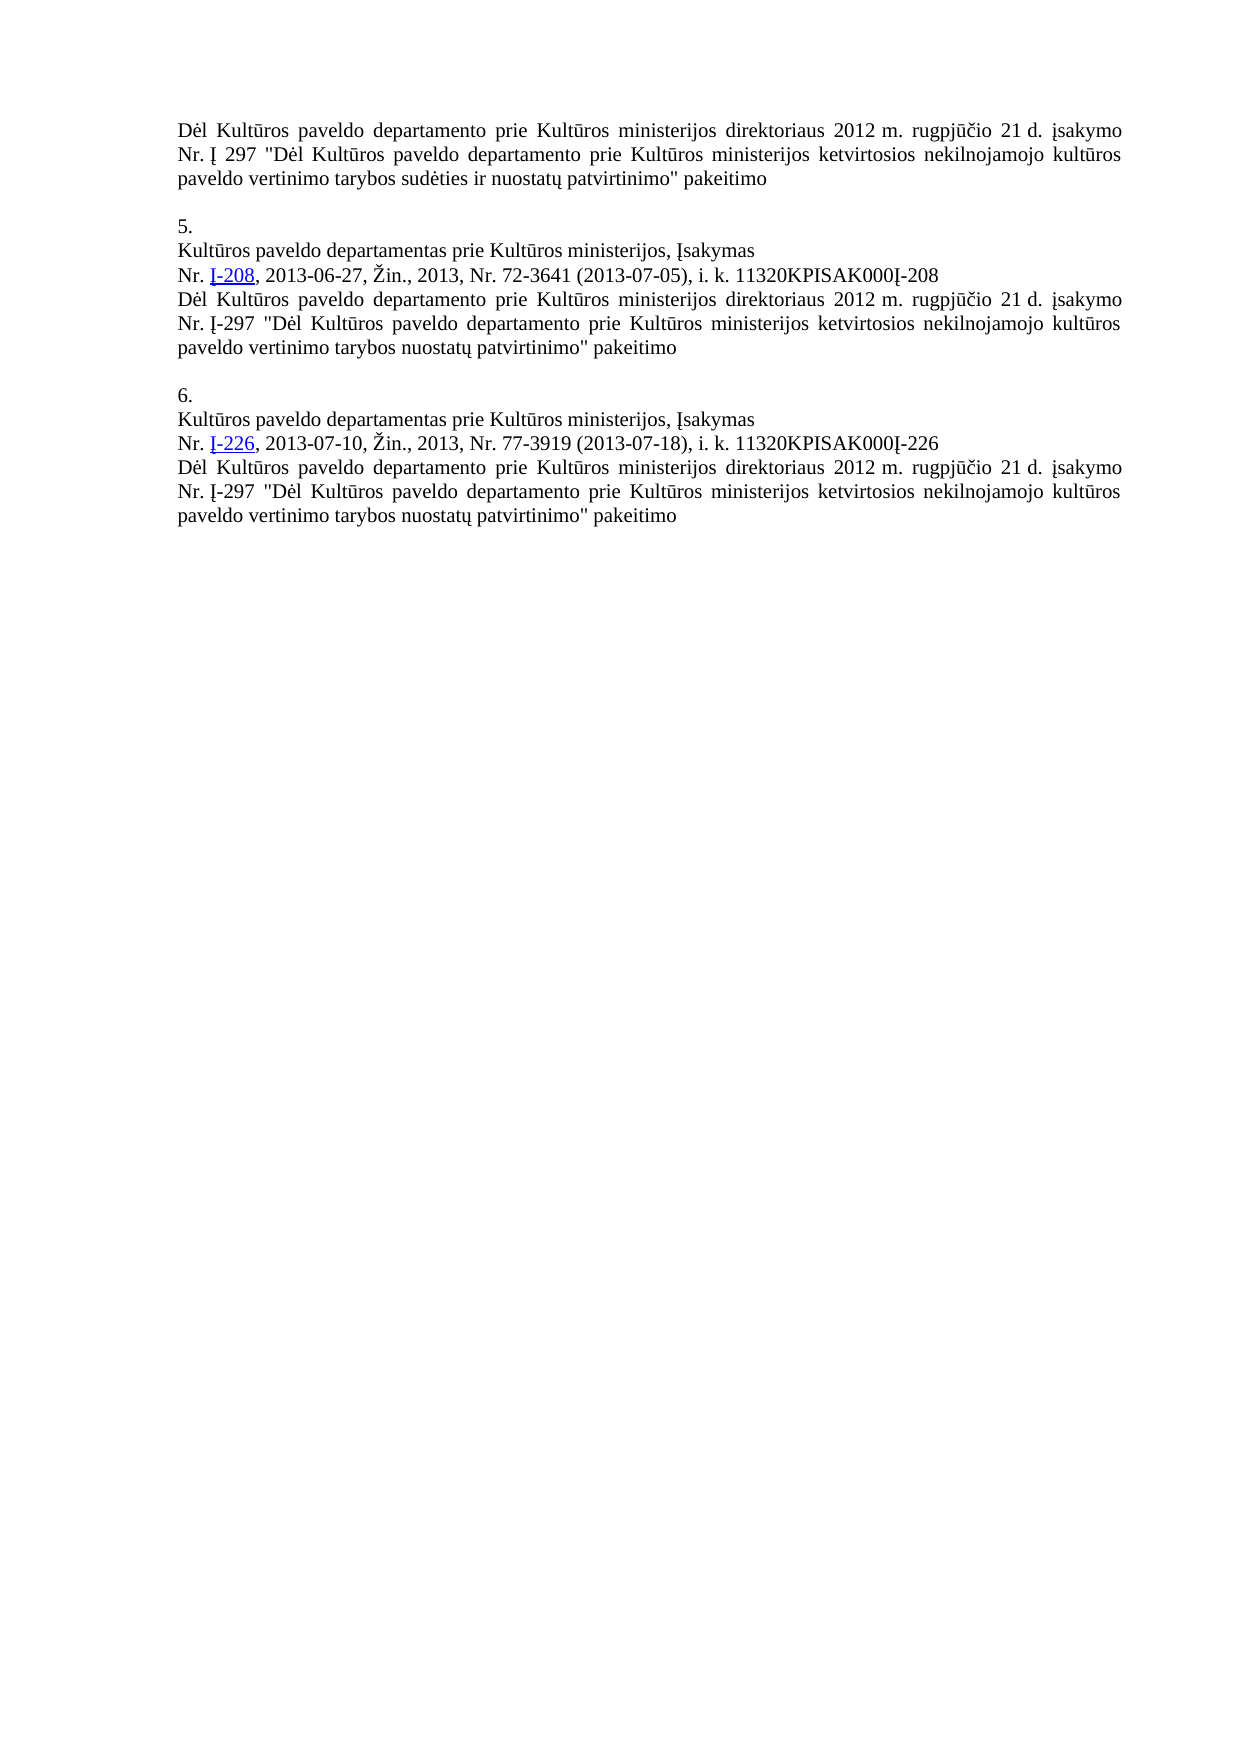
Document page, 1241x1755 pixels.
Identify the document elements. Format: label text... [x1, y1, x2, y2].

text 5. [177, 214, 1122, 238]
text Nr. Į-208, 2013-06-27, Žin., 2013, Nr. 72-3641 (2013-07-05), i. k. 11320KPISAK000Į-208 [177, 262, 1122, 287]
text Dėl Kultūros paveldo departamento prie Kultūros ministerijos direktoriaus 2012 m. rugpjūčio 21 d. įsakymo Nr. Į-297 "Dėl Kultūros paveldo departamento prie Kultūros ministerijos ketvirtosios nekilnojamojo kultūros paveldo vertinimo tarybos nuostatų patvirtinimo" pakeitimo [177, 287, 1122, 359]
text 6. [177, 383, 1122, 407]
text Nr. Į-226, 2013-07-10, Žin., 2013, Nr. 77-3919 (2013-07-18), i. k. 11320KPISAK000Į-226 [177, 431, 1122, 455]
text Dėl Kultūros paveldo departamento prie Kultūros ministerijos direktoriaus 2012 m. rugpjūčio 21 d. įsakymo Nr. Į-297 "Dėl Kultūros paveldo departamento prie Kultūros ministerijos ketvirtosios nekilnojamojo kultūros paveldo vertinimo tarybos nuostatų patvirtinimo" pakeitimo [177, 455, 1122, 527]
text Dėl Kultūros paveldo departamento prie Kultūros ministerijos direktoriaus 2012 m. rugpjūčio 21 d. įsakymo Nr. Į 297 "Dėl Kultūros paveldo departamento prie Kultūros ministerijos ketvirtosios nekilnojamojo kultūros paveldo vertinimo tarybos sudėties ir nuostatų patvirtinimo" pakeitimo [177, 118, 1122, 190]
text Kultūros paveldo departamentas prie Kultūros ministerijos, Įsakymas [177, 407, 1122, 431]
text Kultūros paveldo departamentas prie Kultūros ministerijos, Įsakymas [177, 238, 1122, 262]
